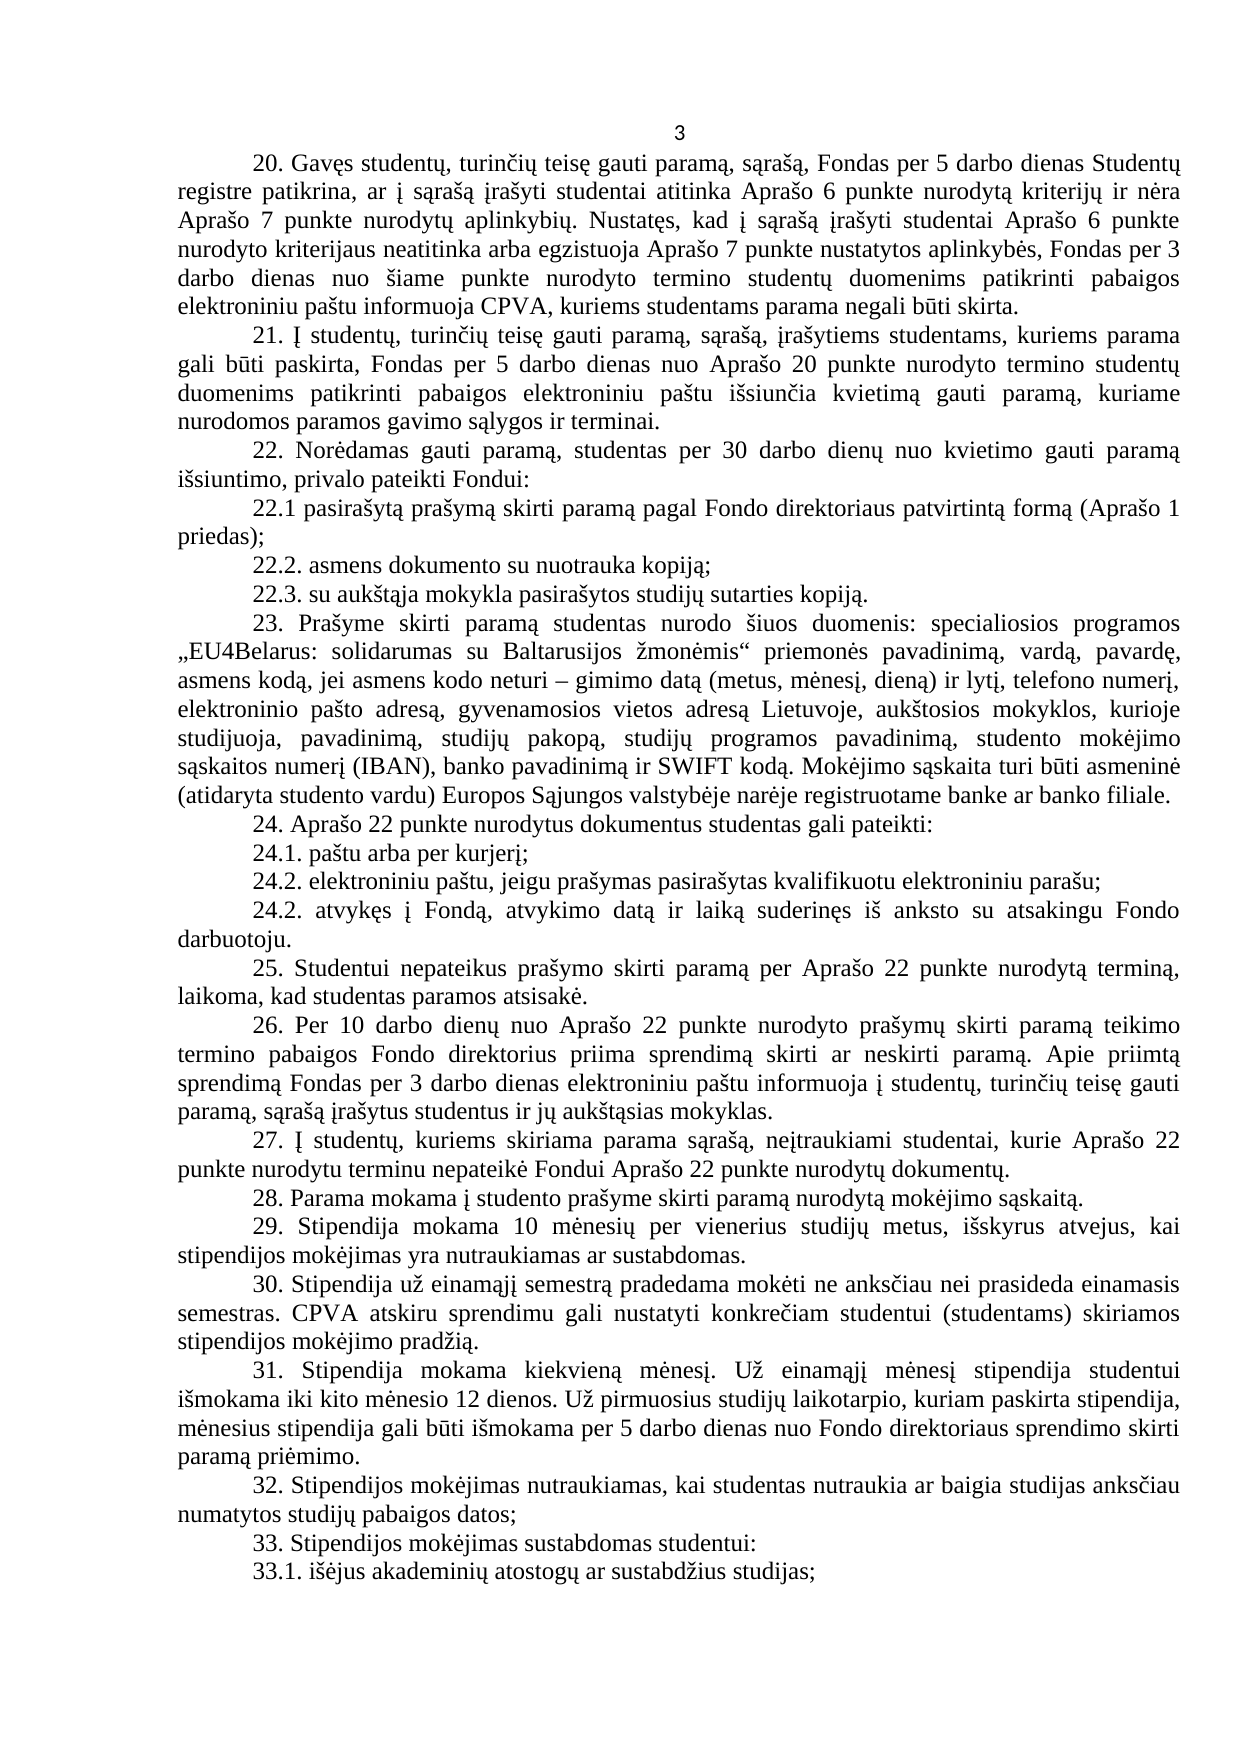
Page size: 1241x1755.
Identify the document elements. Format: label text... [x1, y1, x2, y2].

text 22.2. asmens dokumento su nuotrauka kopiją; [177, 550, 1181, 579]
text 24.2. atvykęs į Fondą, atvykimo datą ir laiką suderinęs iš anksto su atsakingu Fondo darbuotoju. [177, 895, 1181, 953]
text 31. Stipendija mokama kiekvieną mėnesį. Už einamąjį mėnesį stipendija studentui išmokama iki kito mėnesio 12 dienos. Už pirmuosius studijų laikotarpio, kuriam paskirta stipendija, mėnesius stipendija gali būti išmokama per 5 darbo dienas nuo Fondo direktoriaus sprendimo skirti paramą priėmimo. [177, 1355, 1181, 1470]
text 24.1. paštu arba per kurjerį; [177, 838, 1181, 866]
text 27. Į studentų, kuriems skiriama parama sąrašą, neįtraukiami studentai, kurie Aprašo 22 punkte nurodytu terminu nepateikė Fondui Aprašo 22 punkte nurodytų dokumentų. [177, 1125, 1181, 1183]
text 23. Prašyme skirti paramą studentas nurodo šiuos duomenis: specialiosios programos „EU4Belarus: solidarumas su Baltarusijos žmonėmis“ priemonės pavadinimą, vardą, pavardę, asmens kodą, jei asmens kodo neturi – gimimo datą (metus, mėnesį, dieną) ir lytį, telefono numerį, elektroninio pašto adresą, gyvenamosios vietos adresą Lietuvoje, aukštosios mokyklos, kurioje studijuoja, pavadinimą, studijų pakopą, studijų programos pavadinimą, studento mokėjimo sąskaitos numerį (IBAN), banko pavadinimą ir SWIFT kodą. Mokėjimo sąskaita turi būti asmeninė (atidaryta studento vardu) Europos Sąjungos valstybėje narėje registruotame banke ar banko filiale. [177, 608, 1181, 809]
text 22.3. su aukštąja mokykla pasirašytos studijų sutarties kopiją. [177, 579, 1181, 608]
text 21. Į studentų, turinčių teisę gauti paramą, sąrašą, įrašytiems studentams, kuriems parama gali būti paskirta, Fondas per 5 darbo dienas nuo Aprašo 20 punkte nurodyto termino studentų duomenims patikrinti pabaigos elektroniniu paštu išsiunčia kvietimą gauti paramą, kuriame nurodomos paramos gavimo sąlygos ir terminai. [177, 320, 1181, 435]
text 33. Stipendijos mokėjimas sustabdomas studentui: [177, 1528, 1181, 1556]
text 25. Studentui nepateikus prašymo skirti paramą per Aprašo 22 punkte nurodytą terminą, laikoma, kad studentas paramos atsisakė. [177, 953, 1181, 1010]
text 24. Aprašo 22 punkte nurodytus dokumentus studentas gali pateikti: [177, 809, 1181, 838]
text 33.1. išėjus akademinių atostogų ar sustabdžius studijas; [177, 1556, 1181, 1585]
text 32. Stipendijos mokėjimas nutraukiamas, kai studentas nutraukia ar baigia studijas anksčiau numatytos studijų pabaigos datos; [177, 1470, 1181, 1528]
text 26. Per 10 darbo dienų nuo Aprašo 22 punkte nurodyto prašymų skirti paramą teikimo termino pabaigos Fondo direktorius priima sprendimą skirti ar neskirti paramą. Apie priimtą sprendimą Fondas per 3 darbo dienas elektroniniu paštu informuoja į studentų, turinčių teisę gauti paramą, sąrašą įrašytus studentus ir jų aukštąsias mokyklas. [177, 1010, 1181, 1125]
text 24.2. elektroniniu paštu, jeigu prašymas pasirašytas kvalifikuotu elektroniniu parašu; [177, 866, 1181, 895]
text 28. Parama mokama į studento prašyme skirti paramą nurodytą mokėjimo sąskaitą. [177, 1183, 1181, 1211]
text 20. Gavęs studentų, turinčių teisę gauti paramą, sąrašą, Fondas per 5 darbo dienas Studentų registre patikrina, ar į sąrašą įrašyti studentai atitinka Aprašo 6 punkte nurodytą kriterijų ir nėra Aprašo 7 punkte nurodytų aplinkybių. Nustatęs, kad į sąrašą įrašyti studentai Aprašo 6 punkte nurodyto kriterijaus neatitinka arba egzistuoja Aprašo 7 punkte nustatytos aplinkybės, Fondas per 3 darbo dienas nuo šiame punkte nurodyto termino studentų duomenims patikrinti pabaigos elektroniniu paštu informuoja CPVA, kuriems studentams parama negali būti skirta. [177, 148, 1181, 320]
text 30. Stipendija už einamąjį semestrą pradedama mokėti ne anksčiau nei prasideda einamasis semestras. CPVA atskiru sprendimu gali nustatyti konkrečiam studentui (studentams) skiriamos stipendijos mokėjimo pradžią. [177, 1269, 1181, 1355]
text 22. Norėdamas gauti paramą, studentas per 30 darbo dienų nuo kvietimo gauti paramą išsiuntimo, privalo pateikti Fondui: [177, 435, 1181, 493]
text 22.1 pasirašytą prašymą skirti paramą pagal Fondo direktoriaus patvirtintą formą (Aprašo 1 priedas); [177, 493, 1181, 550]
text 29. Stipendija mokama 10 mėnesių per vienerius studijų metus, išskyrus atvejus, kai stipendijos mokėjimas yra nutraukiamas ar sustabdomas. [177, 1211, 1181, 1269]
